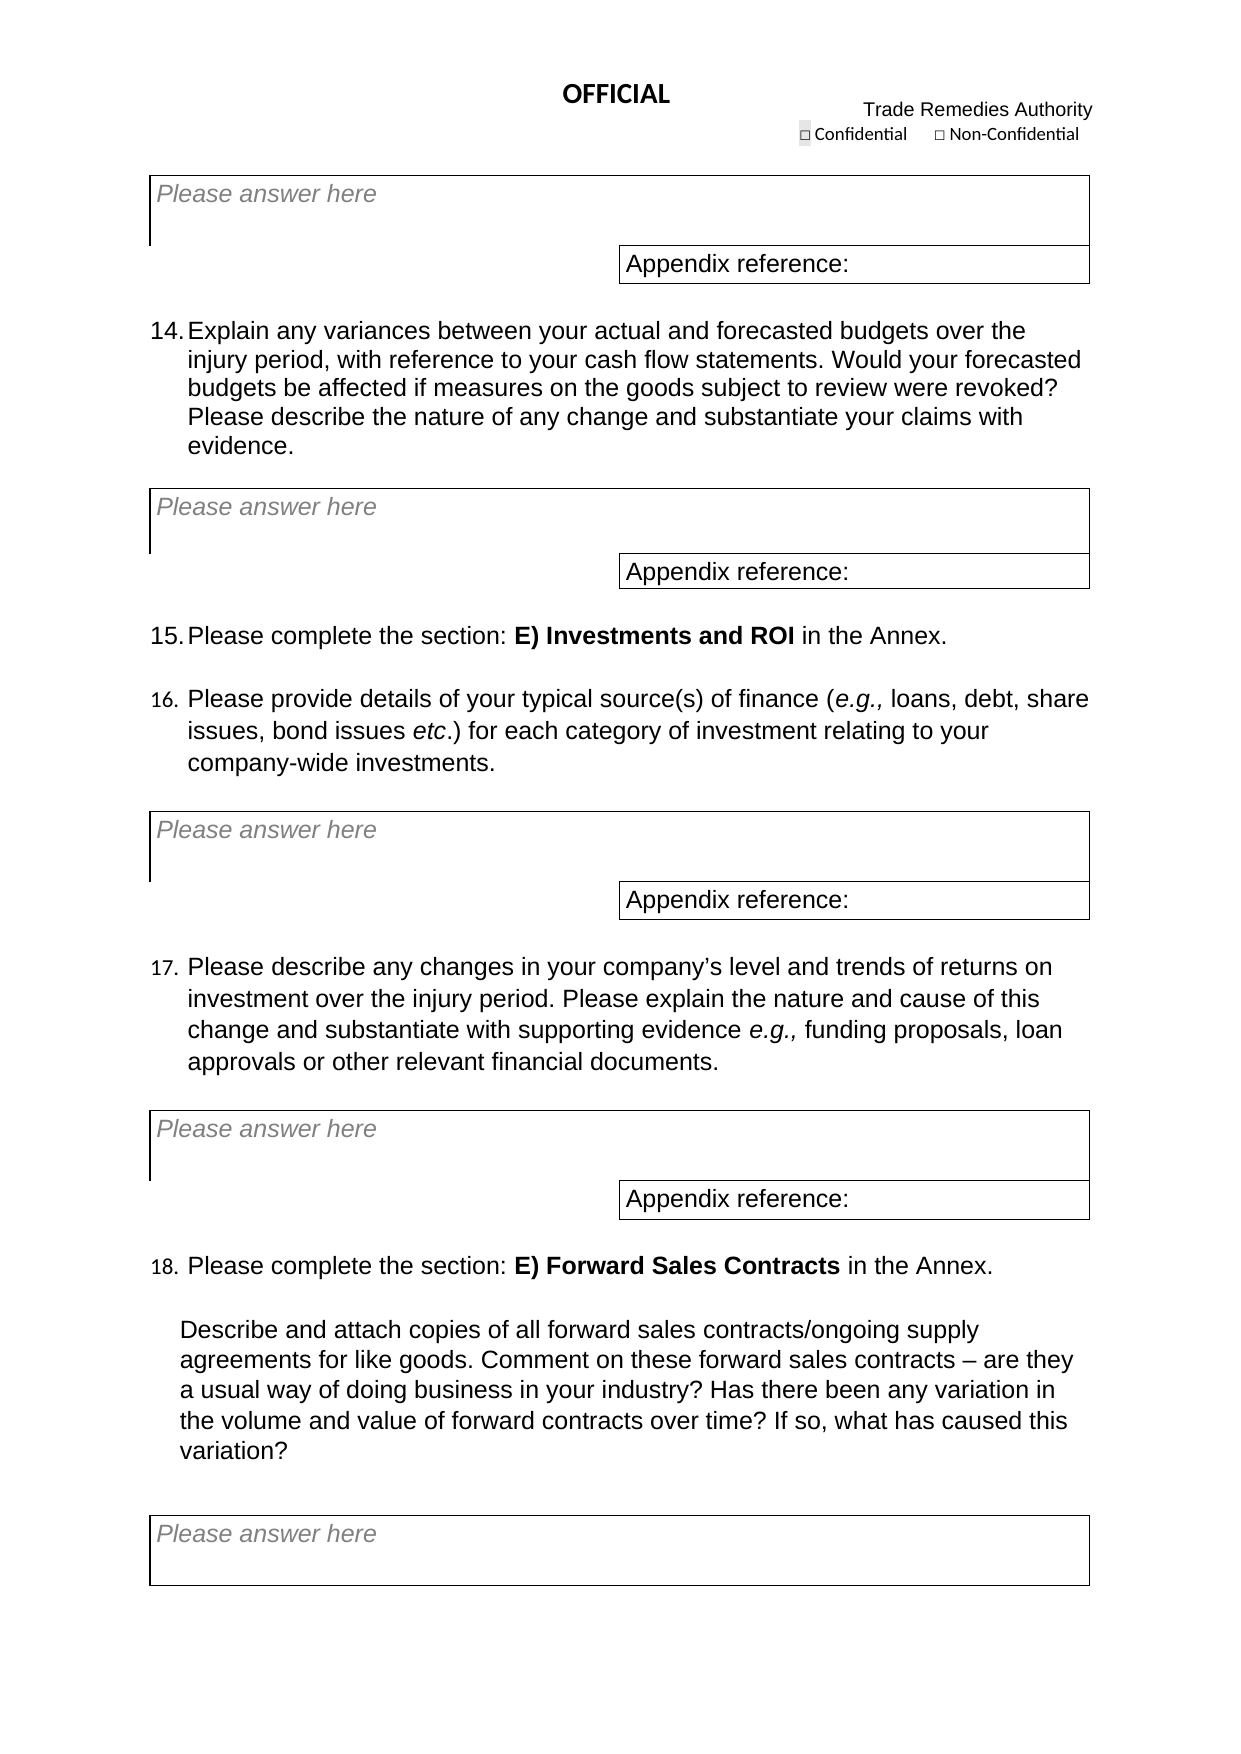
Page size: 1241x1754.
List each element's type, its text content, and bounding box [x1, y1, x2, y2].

table_cell [150, 554, 619, 588]
list Please describe any changes in your company’s level and trends of returns on investment over the injury period. Please explain the nature and cause of this change and substantiate with supporting evidence e.g., funding proposals, loan approvals or other relevant financial documents. [150, 952, 1090, 1076]
table_cell [150, 882, 619, 919]
table_header Please answer here [151, 489, 1089, 553]
list Please complete the section: E) Investments and ROI in the Annex. [150, 621, 1090, 650]
text Describe and attach copies of all forward sales contracts/ongoing supply agreements for like goods. Comment on these forward sales contracts – are they a usual way of doing business in your industry? Has there been any variation in the volume and value of forward contracts over time? If so, what has caused this variation? [179, 1315, 1090, 1465]
table_header Please answer here [151, 812, 1089, 881]
table_cell [150, 1181, 619, 1218]
list Please complete the section: E) Forward Sales Contracts in the Annex. [150, 1251, 1090, 1280]
table_cell [150, 246, 619, 283]
list Please provide details of your typical source(s) of finance (e.g., loans, debt, share issues, bond issues etc.) for each category of investment relating to your company-wide investments. [150, 684, 1090, 776]
table_cell Appendix reference: [620, 882, 1089, 919]
table_header Please answer here [151, 1111, 1089, 1180]
table_header Please answer here [151, 1516, 1089, 1585]
list Explain any variances between your actual and forecasted budgets over the injury period, with reference to your cash flow statements. Would your forecasted budgets be affected if measures on the goods subject to review were revoked? Please describe the nature of any change and substantiate your claims with evidence. [150, 316, 1090, 459]
table_cell Appendix reference: [620, 554, 1089, 588]
table_header Please answer here [151, 176, 1089, 245]
table_cell Appendix reference: [620, 1181, 1089, 1218]
table_cell Appendix reference: [620, 246, 1089, 283]
